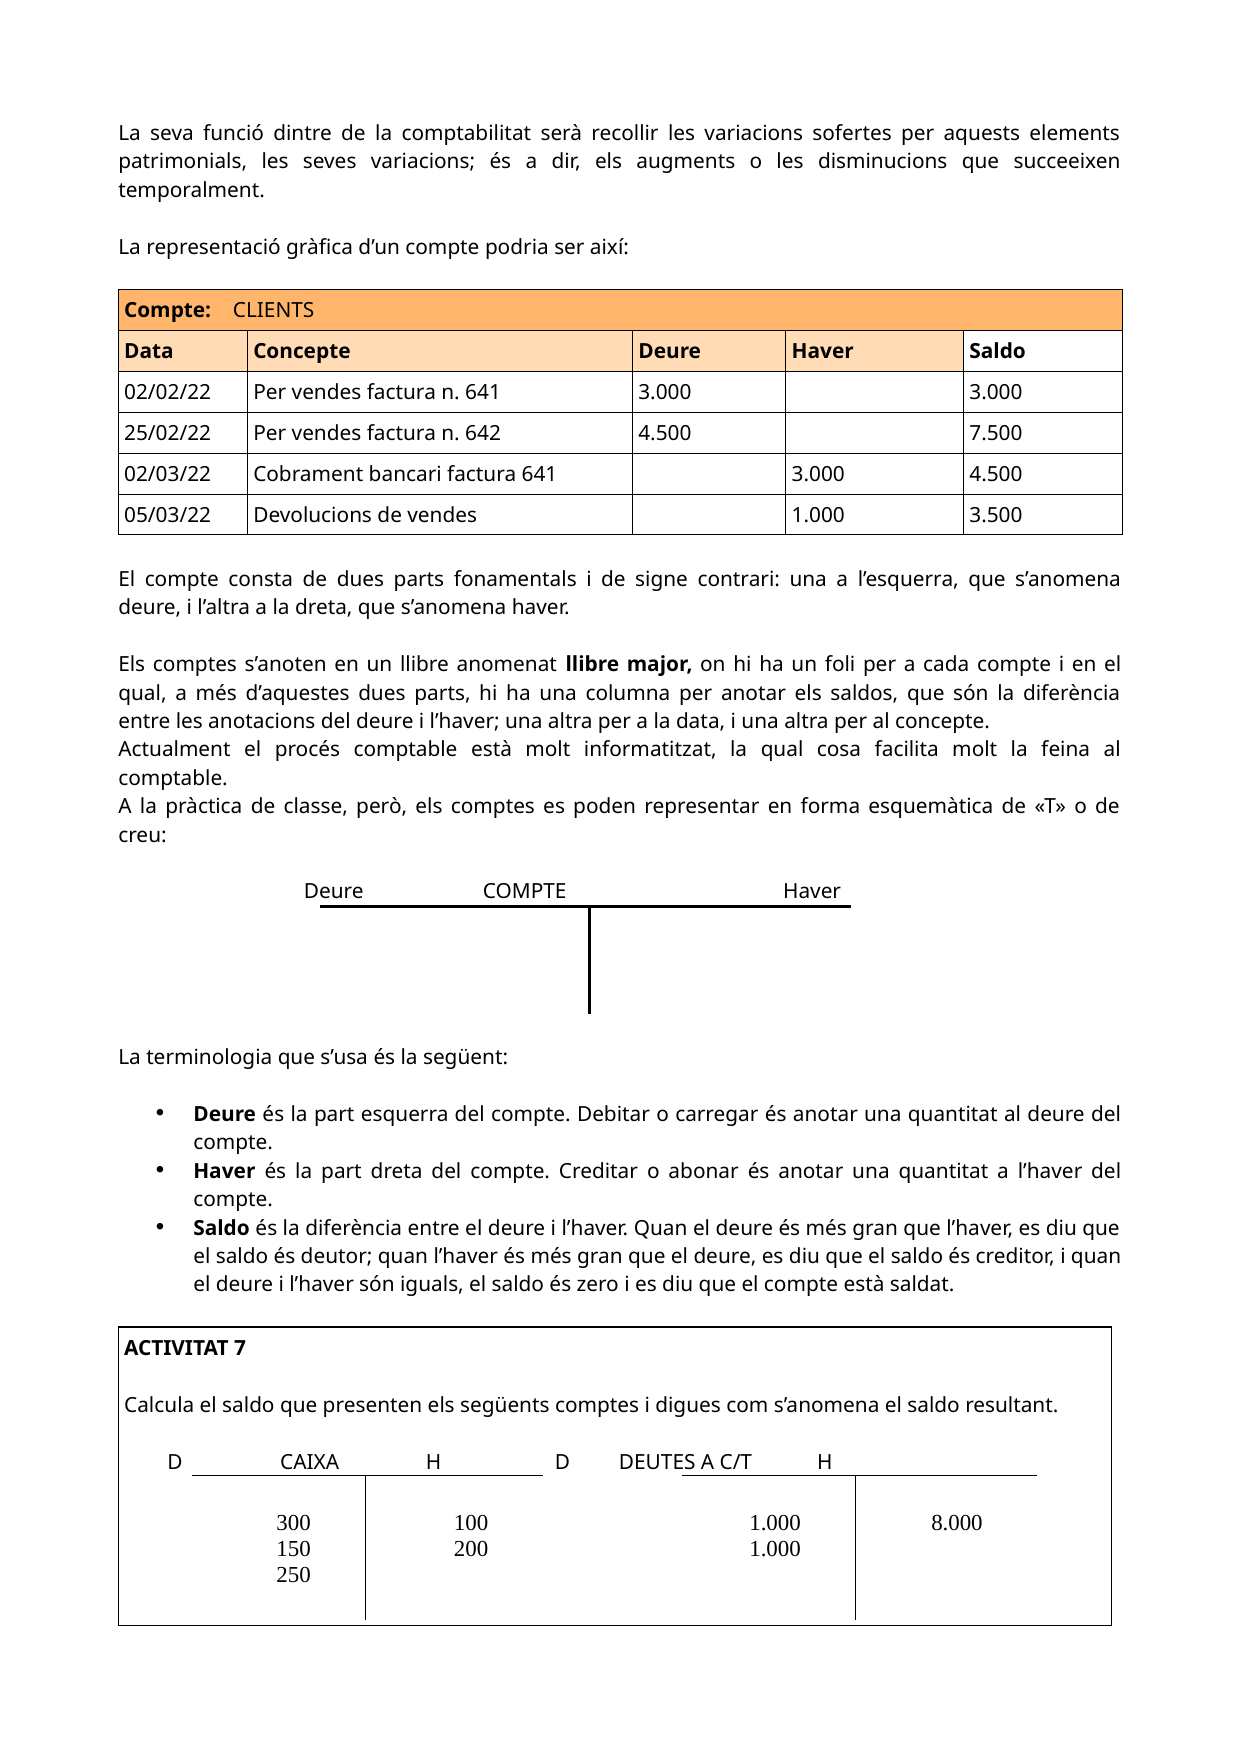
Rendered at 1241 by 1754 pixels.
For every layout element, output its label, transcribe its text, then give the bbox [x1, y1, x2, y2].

text Els comptes s’anoten en un llibre anomenat llibre major, on hi ha un foli per a cada compte i en el qual, a més d’aquestes dues parts, hi ha una columna per anotar els saldos, que són la diferència entre les anotacions del deure i l’haver; una altra per a la data, i una altra per al concepte. [118, 649, 1122, 734]
table_cell Per vendes factura n. 642 [248, 413, 632, 452]
table_header 8.000 [856, 1476, 1037, 1620]
table_cell 1.000 [786, 495, 963, 534]
table_header 100 200 [366, 1476, 543, 1620]
list Saldo és la diferència entre el deure i l’haver. Quan el deure és més gran que l’haver, es diu que el saldo és deutor; quan l’haver és més gran que el deure, es diu que el saldo és creditor, i quan el deure i l’haver són iguals, el saldo és zero i es diu que el compte està saldat. [156, 1213, 1122, 1298]
table_cell [786, 372, 963, 412]
table_cell 4.500 [964, 454, 1122, 493]
table_cell Per vendes factura n. 641 [248, 372, 632, 412]
table_cell [633, 495, 785, 534]
table_cell Deure [633, 331, 785, 371]
table_header 300 150 250 [192, 1476, 365, 1620]
table_header [320, 908, 588, 1014]
text A la pràctica de classe, però, els comptes es poden representar en forma esquemàtica de «T» o de creu: [118, 791, 1122, 848]
table_cell 02/03/22 [119, 454, 247, 493]
table_cell Data [119, 331, 247, 371]
list Deure és la part esquerra del compte. Debitar o carregar és anotar una quantitat al deure del compte. [156, 1099, 1122, 1156]
text La seva funció dintre de la comptabilitat serà recollir les variacions sofertes per aquests elements patrimonials, les seves variacions; és a dir, els augments o les disminucions que succeeixen temporalment. [118, 118, 1122, 203]
table_cell 4.500 [633, 413, 785, 452]
table_header [591, 908, 851, 1014]
table_cell 7.500 [964, 413, 1122, 452]
table_cell 25/02/22 [119, 413, 247, 452]
text Actualment el procés comptable està molt informatitzat, la qual cosa facilita molt la feina al comptable. [118, 734, 1122, 791]
table_cell 02/02/22 [119, 372, 247, 412]
table_header Compte: CLIENTS [119, 290, 1122, 330]
table_header 1.000 1.000 [682, 1476, 855, 1620]
text Deure COMPTE Haver [118, 877, 1122, 905]
table_cell Devolucions de vendes [248, 495, 632, 534]
text El compte consta de dues parts fonamentals i de signe contrari: una a l’esquerra, que s’anomena deure, i l’altra a la dreta, que s’anomena haver. [118, 564, 1122, 621]
table_cell Saldo [964, 331, 1122, 371]
table_cell Haver [786, 331, 963, 371]
table_cell Cobrament bancari factura 641 [248, 454, 632, 493]
table_cell 3.500 [964, 495, 1122, 534]
table_cell 05/03/22 [119, 495, 247, 534]
table_cell Concepte [248, 331, 632, 371]
table_cell 3.000 [964, 372, 1122, 412]
list Haver és la part dreta del compte. Creditar o abonar és anotar una quantitat a l’haver del compte. [156, 1156, 1122, 1213]
text La representació gràfica d’un compte podria ser així: [118, 232, 1122, 260]
text La terminologia que s’usa és la següent: [118, 1042, 1122, 1071]
table_cell 3.000 [786, 454, 963, 493]
table_header ACTIVITAT 7 Calcula el saldo que presenten els següents comptes i digues com s’anomena el saldo resultant. D CAIXA H D DEUTES A C/T H [119, 1328, 1111, 1625]
table_cell 3.000 [633, 372, 785, 412]
table_cell [786, 413, 963, 452]
table_cell [633, 454, 785, 493]
table_header [543, 1475, 682, 1620]
